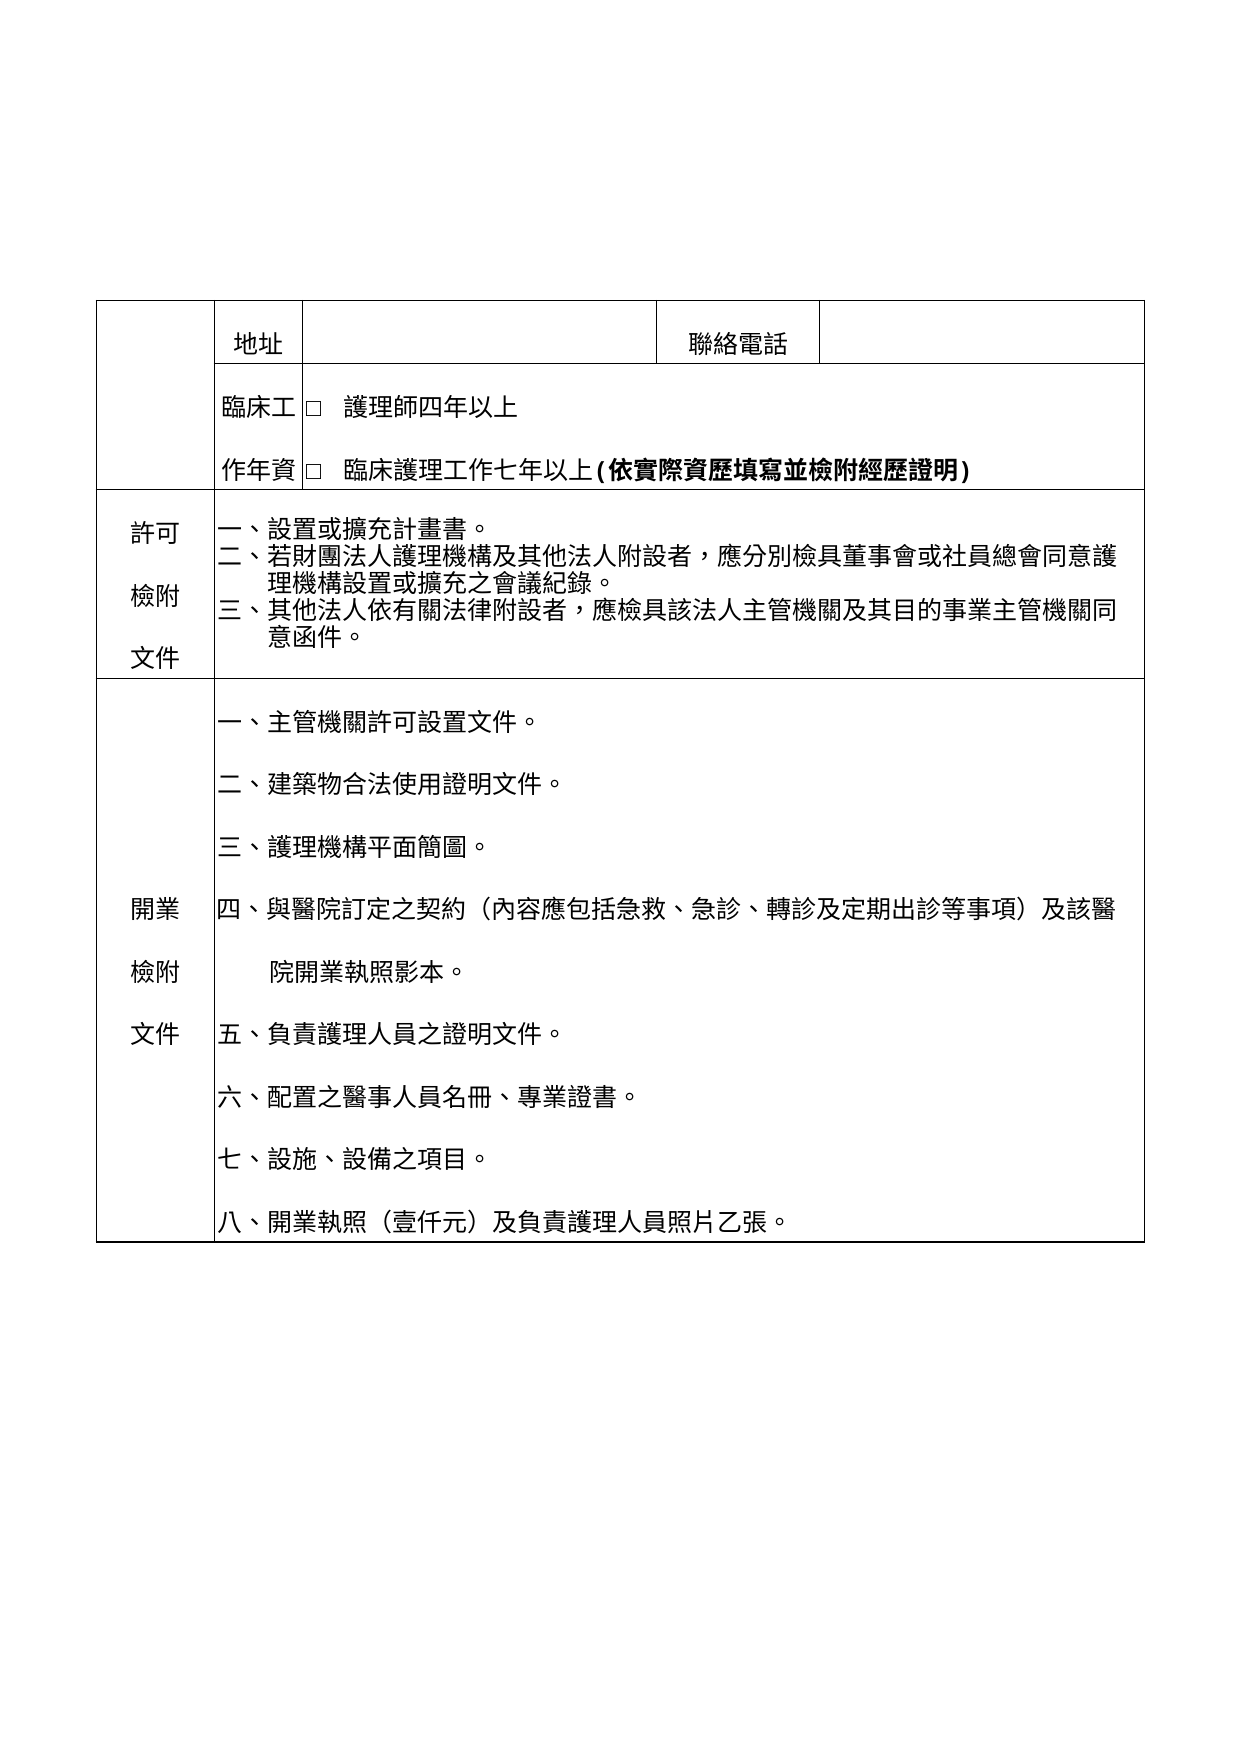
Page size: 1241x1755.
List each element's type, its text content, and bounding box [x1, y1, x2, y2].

table_cell [820, 301, 1144, 363]
table_cell 開業 檢附 文件 [97, 679, 214, 1241]
table_cell 護理師四年以上 臨床護理工作七年以上(依實際資歷填寫並檢附經歷證明) [303, 364, 1144, 489]
table_cell [97, 301, 214, 489]
table_cell 臨床工作年資 [215, 364, 302, 489]
table_cell 地址 [215, 301, 302, 363]
table_cell [303, 301, 656, 363]
table_cell 一、設置或擴充計畫書。 二、若財團法人護理機構及其他法人附設者，應分別檢具董事會或社員總會同意護理機構設置或擴充之會議紀錄。 三、其他法人依有關法律附設者，應檢具該法人主管機關及其目的事業主管機關同意函件。 [215, 490, 1144, 678]
table_cell 一、主管機關許可設置文件。 二、建築物合法使用證明文件。 三、護理機構平面簡圖。 四、與醫院訂定之契約（內容應包括急救、急診、轉診及定期出診等事項）及該醫院開業執照影本。 五、負責護理人員之證明文件。 六、配置之醫事人員名冊、專業證書。 七、設施、設備之項目。 八、開業執照（壹仟元）及負責護理人員照片乙張。 [215, 679, 1144, 1241]
table_cell 聯絡電話 [657, 301, 819, 363]
table_cell 許可 檢附 文件 [97, 490, 214, 678]
